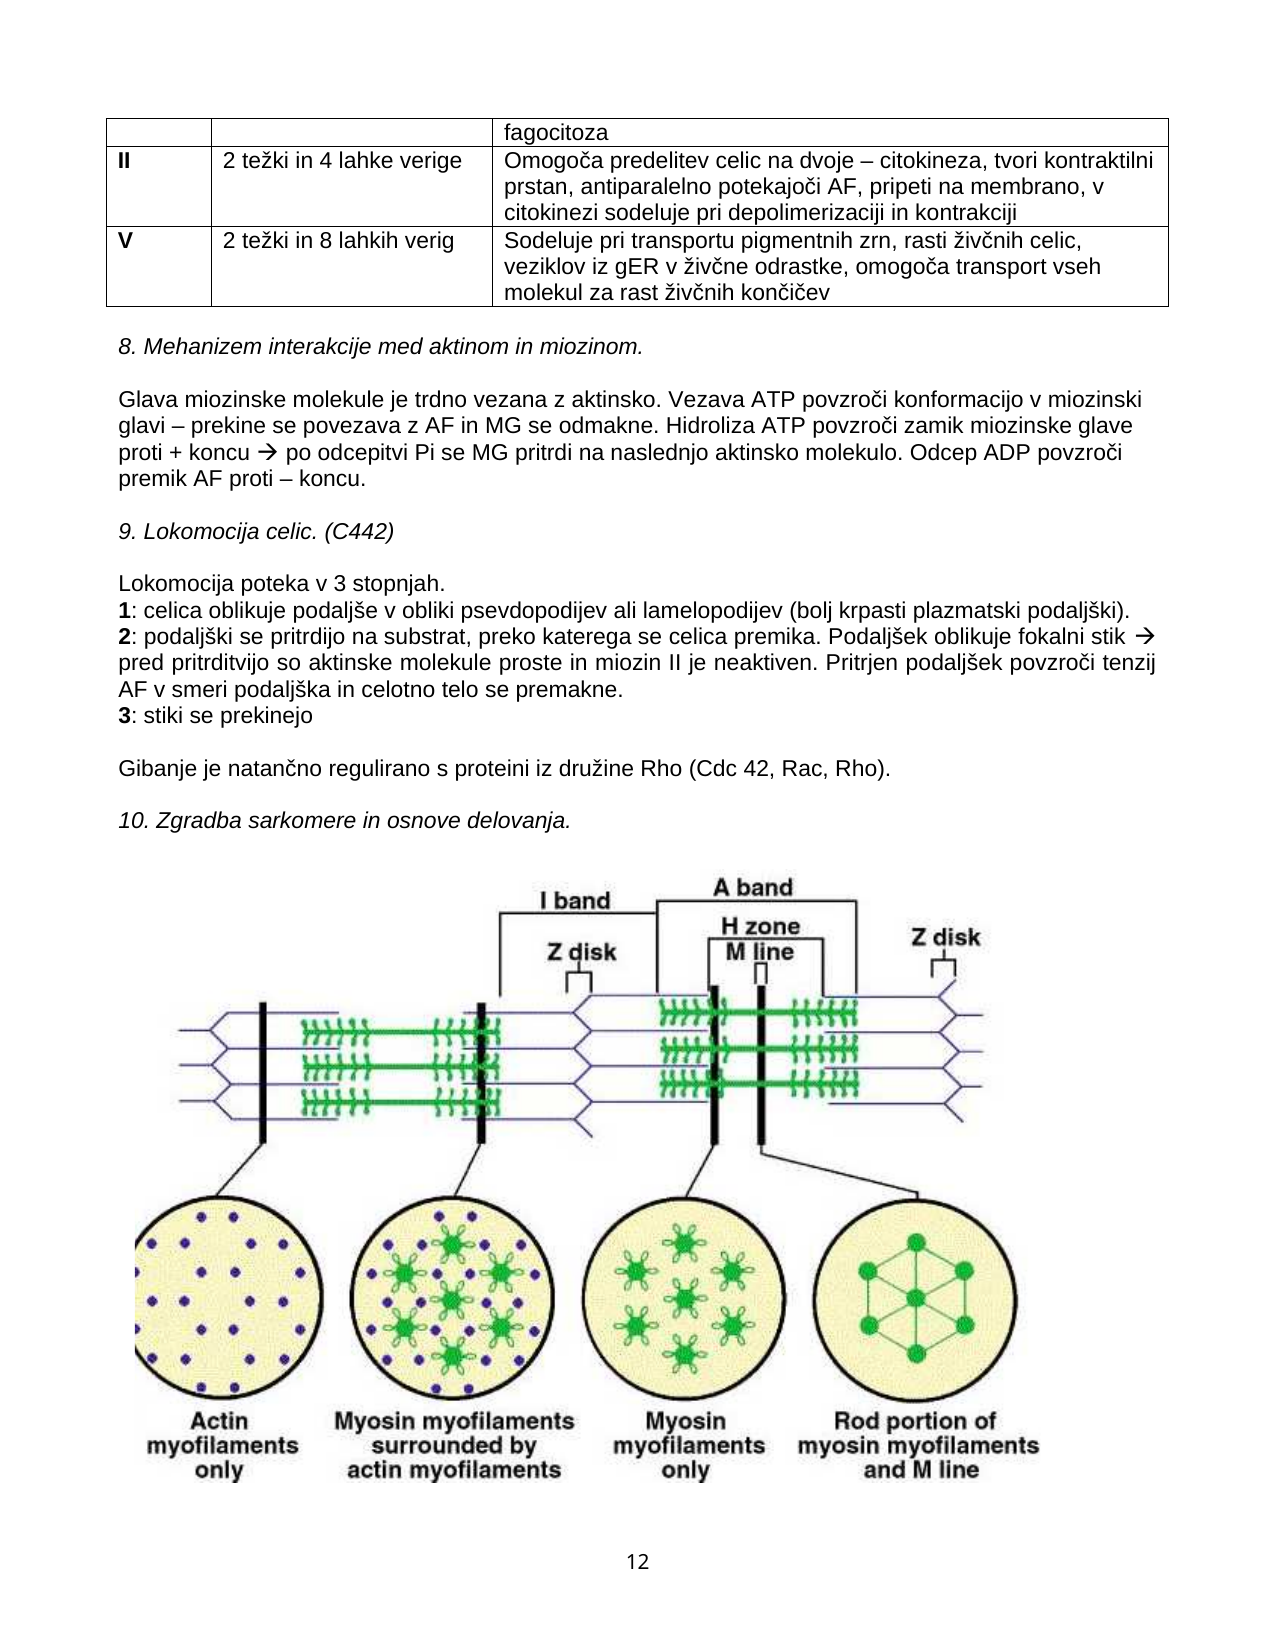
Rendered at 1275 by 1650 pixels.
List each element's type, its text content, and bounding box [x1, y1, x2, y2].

table_cell Omogoča predelitev celic na dvoje – citokineza, tvori kontraktilni prstan, antiparalelno potekajoči AF, pripeti na membrano, v citokinezi sodeluje pri depolimerizaciji in kontrakciji [493, 147, 1168, 226]
table_cell fagocitoza [493, 119, 1168, 146]
table_cell 2 težki in 4 lahke verige [212, 147, 492, 226]
text 9. Lokomocija celic. (C442) [118, 518, 1157, 544]
table_cell [212, 119, 492, 146]
text 10. Zgradba sarkomere in osnove delovanja. [118, 807, 1157, 834]
text Lokomocija poteka v 3 stopnjah. [118, 570, 1157, 597]
text Glava miozinske molekule je trdno vezana z aktinsko. Vezava ATP povzroči konformacijo v miozinski glavi – prekine se povezava z AF in MG se odmakne. Hidroliza ATP povzroči zamik miozinske glave proti + koncu  po odcepitvi Pi se MG pritrdi na naslednjo aktinsko molekulo. Odcep ADP povzroči premik AF proti – koncu. [118, 386, 1157, 491]
text 1: celica oblikuje podaljše v obliki psevdopodijev ali lamelopodijev (bolj krpasti plazmatski podaljški). [118, 597, 1157, 623]
table_cell 2 težki in 8 lahkih verig [212, 227, 492, 306]
table_cell V [107, 227, 211, 306]
text 8. Mehanizem interakcije med aktinom in miozinom. [118, 333, 1157, 359]
picture [134, 869, 1041, 1483]
text Gibanje je natančno regulirano s proteini iz družine Rho (Cdc 42, Rac, Rho). [118, 755, 1157, 781]
text 2: podaljški se pritrdijo na substrat, preko katerega se celica premika. Podaljšek oblikuje fokalni stik  pred pritrditvijo so aktinske molekule proste in miozin II je neaktiven. Pritrjen podaljšek povzroči tenzij AF v smeri podaljška in celotno telo se premakne. [118, 623, 1157, 702]
table_cell II [107, 147, 211, 226]
table_cell Sodeluje pri transportu pigmentnih zrn, rasti živčnih celic, veziklov iz gER v živčne odrastke, omogoča transport vseh molekul za rast živčnih končičev [493, 227, 1168, 306]
text 3: stiki se prekinejo [118, 702, 1157, 728]
table_cell [107, 119, 211, 146]
